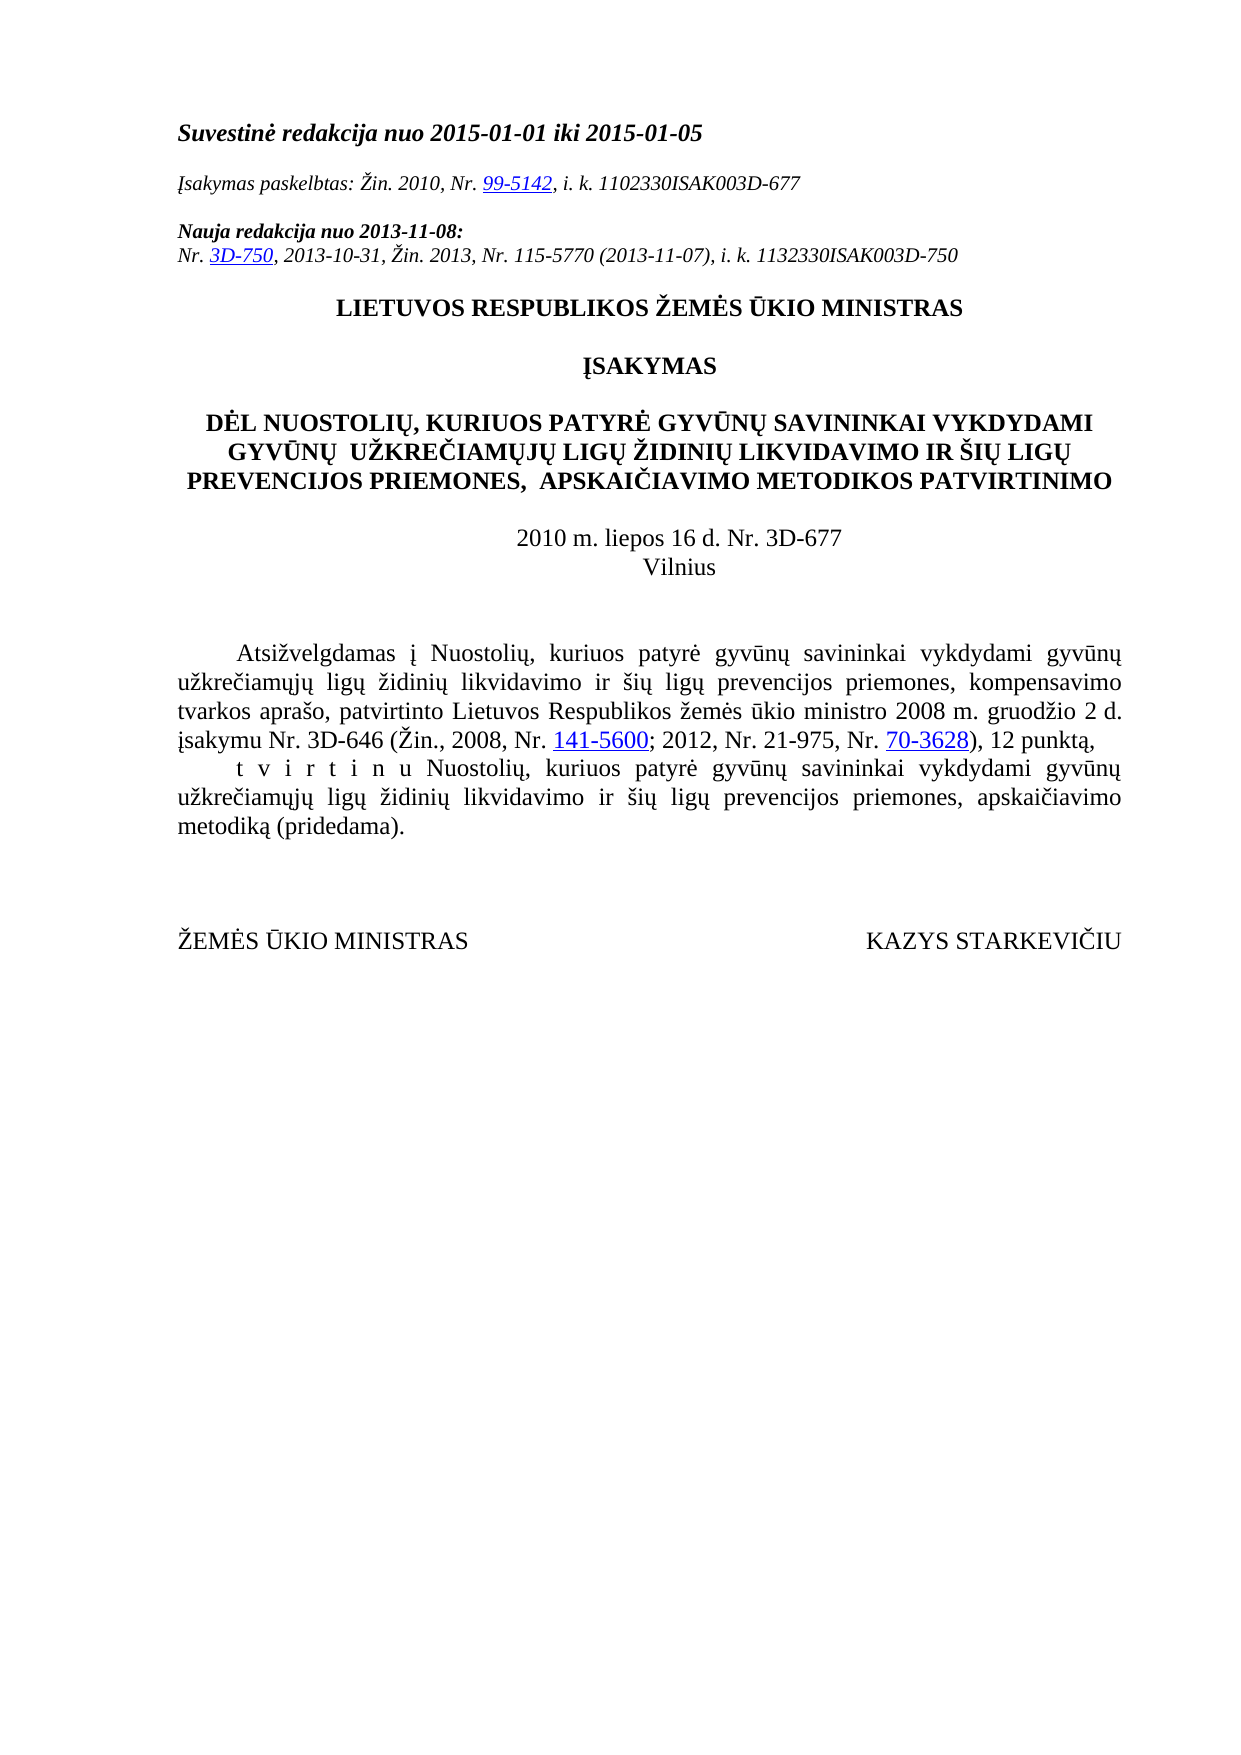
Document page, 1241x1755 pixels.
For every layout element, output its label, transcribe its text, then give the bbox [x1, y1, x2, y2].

text Vilnius [177, 552, 1122, 581]
text Įsakymas paskelbtas: Žin. 2010, Nr. 99-5142, i. k. 1102330ISAK003D-677 [177, 171, 1122, 195]
text Suvestinė redakcija nuo 2015-01-01 iki 2015-01-05 [177, 118, 1122, 147]
text ĮSAKYMAS [177, 351, 1122, 380]
text LIETUVOS RESPUBLIKOS ŽEMĖS ŪKIO MINISTRAS [177, 293, 1122, 322]
text Atsižvelgdamas į Nuostolių, kuriuos patyrė gyvūnų savininkai vykdydami gyvūnų užkrečiamųjų ligų židinių likvidavimo ir šių ligų prevencijos priemones, kompensavimo tvarkos aprašo, patvirtinto Lietuvos Respublikos žemės ūkio ministro 2008 m. gruodžio 2 d. įsakymu Nr. 3D-646 (Žin., 2008, Nr. 141-5600; 2012, Nr. 21-975, Nr. 70-3628), 12 punktą, [177, 638, 1122, 753]
text Žemės ūkio ministras Kazys Starkevičiu [177, 926, 1122, 955]
text Nr. 3D-750, 2013-10-31, Žin. 2013, Nr. 115-5770 (2013-11-07), i. k. 1132330ISAK003D-750 [177, 243, 1122, 267]
text DĖL NUOSTOLIŲ, KURIUOS PATYRĖ GYVŪNŲ SAVININKAI VYKDYDAMI GYVŪNŲ UŽKREČIAMŲJŲ LIGŲ ŽIDINIŲ LIKVIDAVIMO IR ŠIŲ LIGŲ PREVENCIJOS PRIEMONES, APSKAIČIAVIMO METODIKOS PATVIRTINIMO [177, 408, 1122, 495]
text 2010 m. liepos 16 d. Nr. 3D-677 [177, 523, 1122, 552]
text Nauja redakcija nuo 2013-11-08: [177, 219, 1122, 243]
text t v i r t i n u Nuostolių, kuriuos patyrė gyvūnų savininkai vykdydami gyvūnų užkrečiamųjų ligų židinių likvidavimo ir šių ligų prevencijos priemones, apskaičiavimo metodiką (pridedama). [177, 753, 1122, 840]
